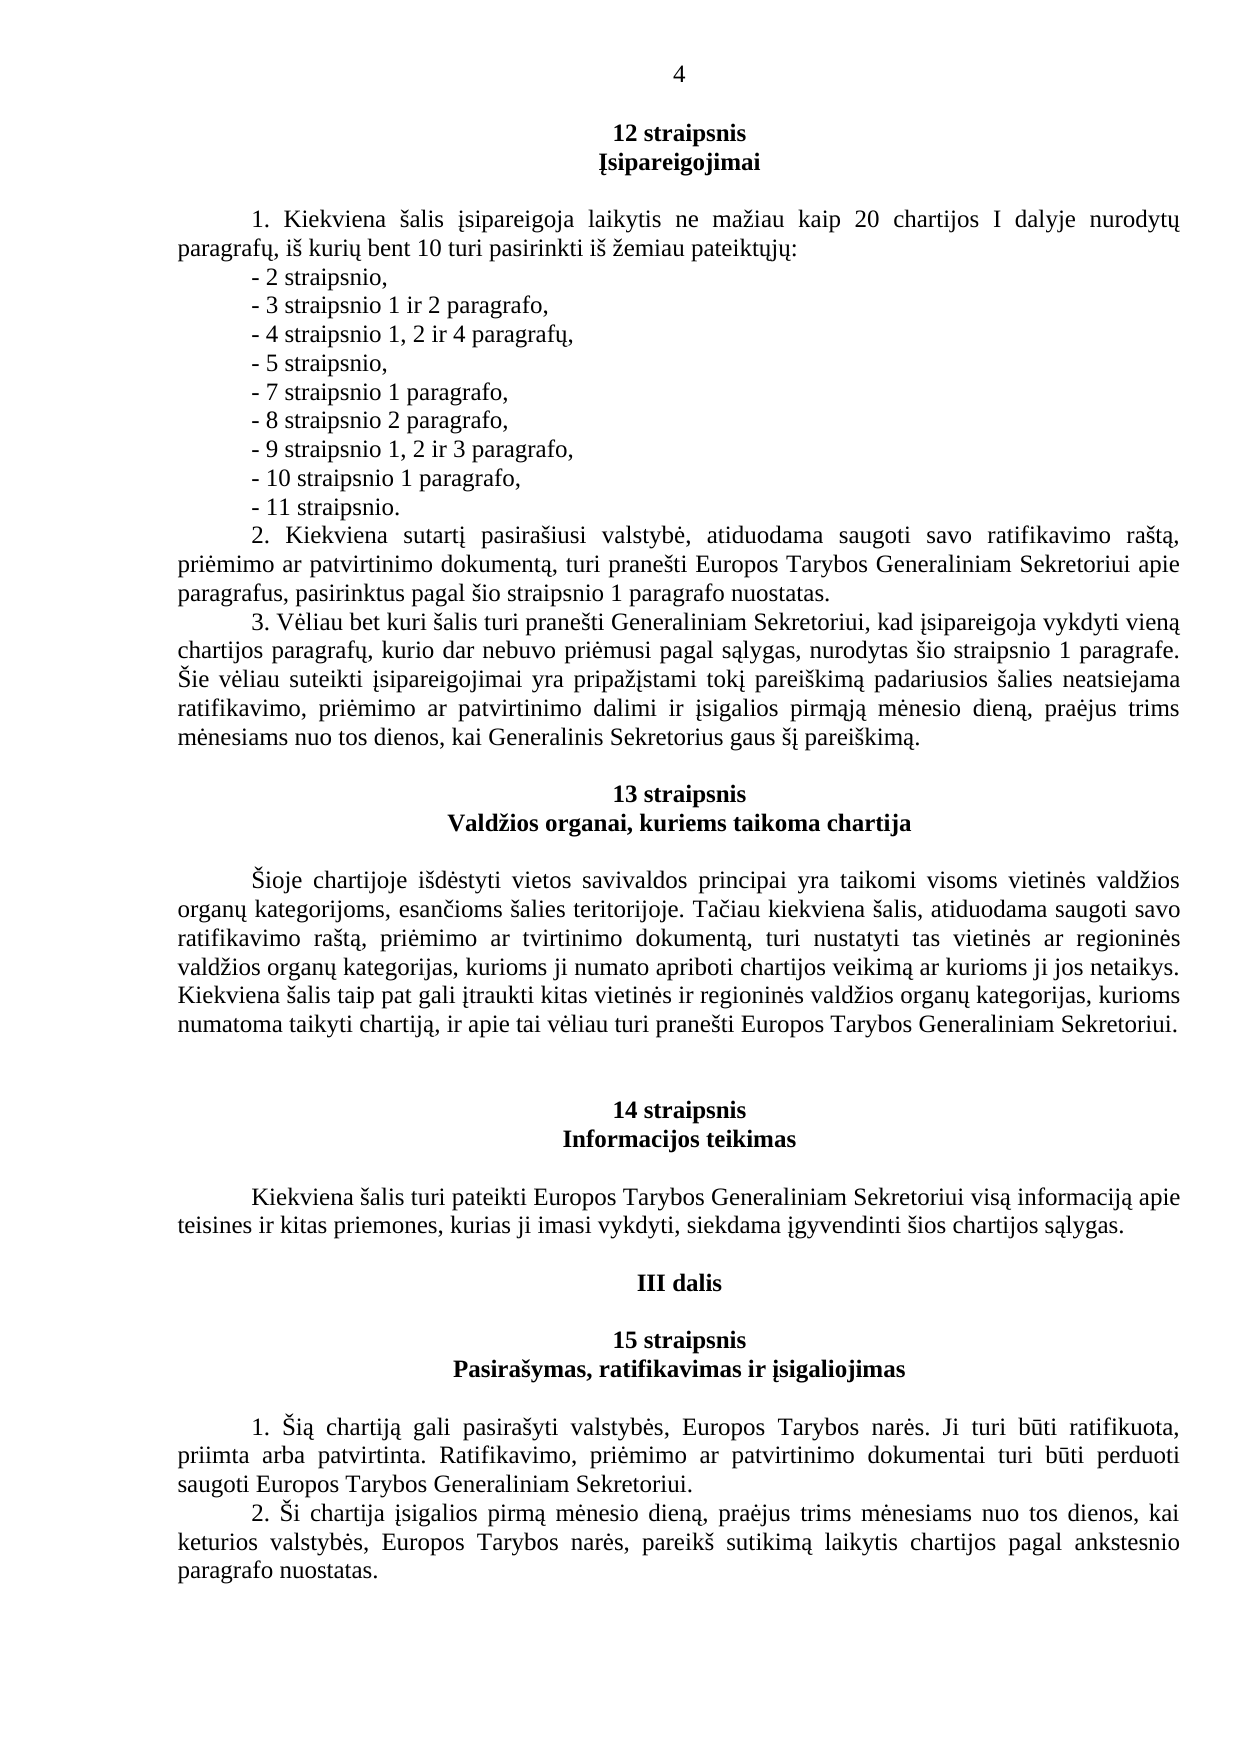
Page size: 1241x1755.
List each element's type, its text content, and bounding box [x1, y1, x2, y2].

text 2. Kiekviena sutartį pasirašiusi valstybė, atiduodama saugoti savo ratifikavimo raštą, priėmimo ar patvirtinimo dokumentą, turi pranešti Europos Tarybos Generaliniam Sekretoriui apie paragrafus, pasirinktus pagal šio straipsnio 1 paragrafo nuostatas. [177, 521, 1181, 607]
text - 3 straipsnio 1 ir 2 paragrafo, [177, 291, 1181, 319]
text III dalis [177, 1268, 1181, 1297]
text - 10 straipsnio 1 paragrafo, [177, 463, 1181, 492]
text - 8 straipsnio 2 paragrafo, [177, 406, 1181, 434]
text - 2 straipsnio, [177, 262, 1181, 291]
text Valdžios organai, kuriems taikoma chartija [177, 808, 1181, 837]
text - 11 straipsnio. [177, 492, 1181, 521]
text Įsipareigojimai [177, 147, 1181, 176]
text - 7 straipsnio 1 paragrafo, [177, 377, 1181, 406]
text Kiekviena šalis turi pateikti Europos Tarybos Generaliniam Sekretoriui visą informaciją apie teisines ir kitas priemones, kurias ji imasi vykdyti, siekdama įgyvendinti šios chartijos sąlygas. [177, 1182, 1181, 1239]
text - 4 straipsnio 1, 2 ir 4 paragrafų, [177, 319, 1181, 348]
text Šioje chartijoje išdėstyti vietos savivaldos principai yra taikomi visoms vietinės valdžios organų kategorijoms, esančioms šalies teritorijoje. Tačiau kiekviena šalis, atiduodama saugoti savo ratifikavimo raštą, priėmimo ar tvirtinimo dokumentą, turi nustatyti tas vietinės ar regioninės valdžios organų kategorijas, kurioms ji numato apriboti chartijos veikimą ar kurioms ji jos netaikys. Kiekviena šalis taip pat gali įtraukti kitas vietinės ir regioninės valdžios organų kategorijas, kurioms numatoma taikyti chartiją, ir apie tai vėliau turi pranešti Europos Tarybos Generaliniam Sekretoriui. [177, 866, 1181, 1038]
text 15 straipsnis [177, 1326, 1181, 1354]
text 12 straipsnis [177, 118, 1181, 147]
text Informacijos teikimas [177, 1124, 1181, 1153]
text - 9 straipsnio 1, 2 ir 3 paragrafo, [177, 434, 1181, 463]
text 1. Kiekviena šalis įsipareigoja laikytis ne mažiau kaip 20 chartijos I dalyje nurodytų paragrafų, iš kurių bent 10 turi pasirinkti iš žemiau pateiktųjų: [177, 204, 1181, 262]
text 1. Šią chartiją gali pasirašyti valstybės, Europos Tarybos narės. Ji turi būti ratifikuota, priimta arba patvirtinta. Ratifikavimo, priėmimo ar patvirtinimo dokumentai turi būti perduoti saugoti Europos Tarybos Generaliniam Sekretoriui. [177, 1412, 1181, 1498]
text Pasirašymas, ratifikavimas ir įsigaliojimas [177, 1354, 1181, 1383]
text 14 straipsnis [177, 1096, 1181, 1124]
text 2. Ši chartija įsigalios pirmą mėnesio dieną, praėjus trims mėnesiams nuo tos dienos, kai keturios valstybės, Europos Tarybos narės, pareikš sutikimą laikytis chartijos pagal ankstesnio paragrafo nuostatas. [177, 1498, 1181, 1584]
text 13 straipsnis [177, 779, 1181, 808]
text - 5 straipsnio, [177, 348, 1181, 377]
text 3. Vėliau bet kuri šalis turi pranešti Generaliniam Sekretoriui, kad įsipareigoja vykdyti vieną chartijos paragrafų, kurio dar nebuvo priėmusi pagal sąlygas, nurodytas šio straipsnio 1 paragrafe. Šie vėliau suteikti įsipareigojimai yra pripažįstami tokį pareiškimą padariusios šalies neatsiejama ratifikavimo, priėmimo ar patvirtinimo dalimi ir įsigalios pirmąją mėnesio dieną, praėjus trims mėnesiams nuo tos dienos, kai Generalinis Sekretorius gaus šį pareiškimą. [177, 607, 1181, 751]
